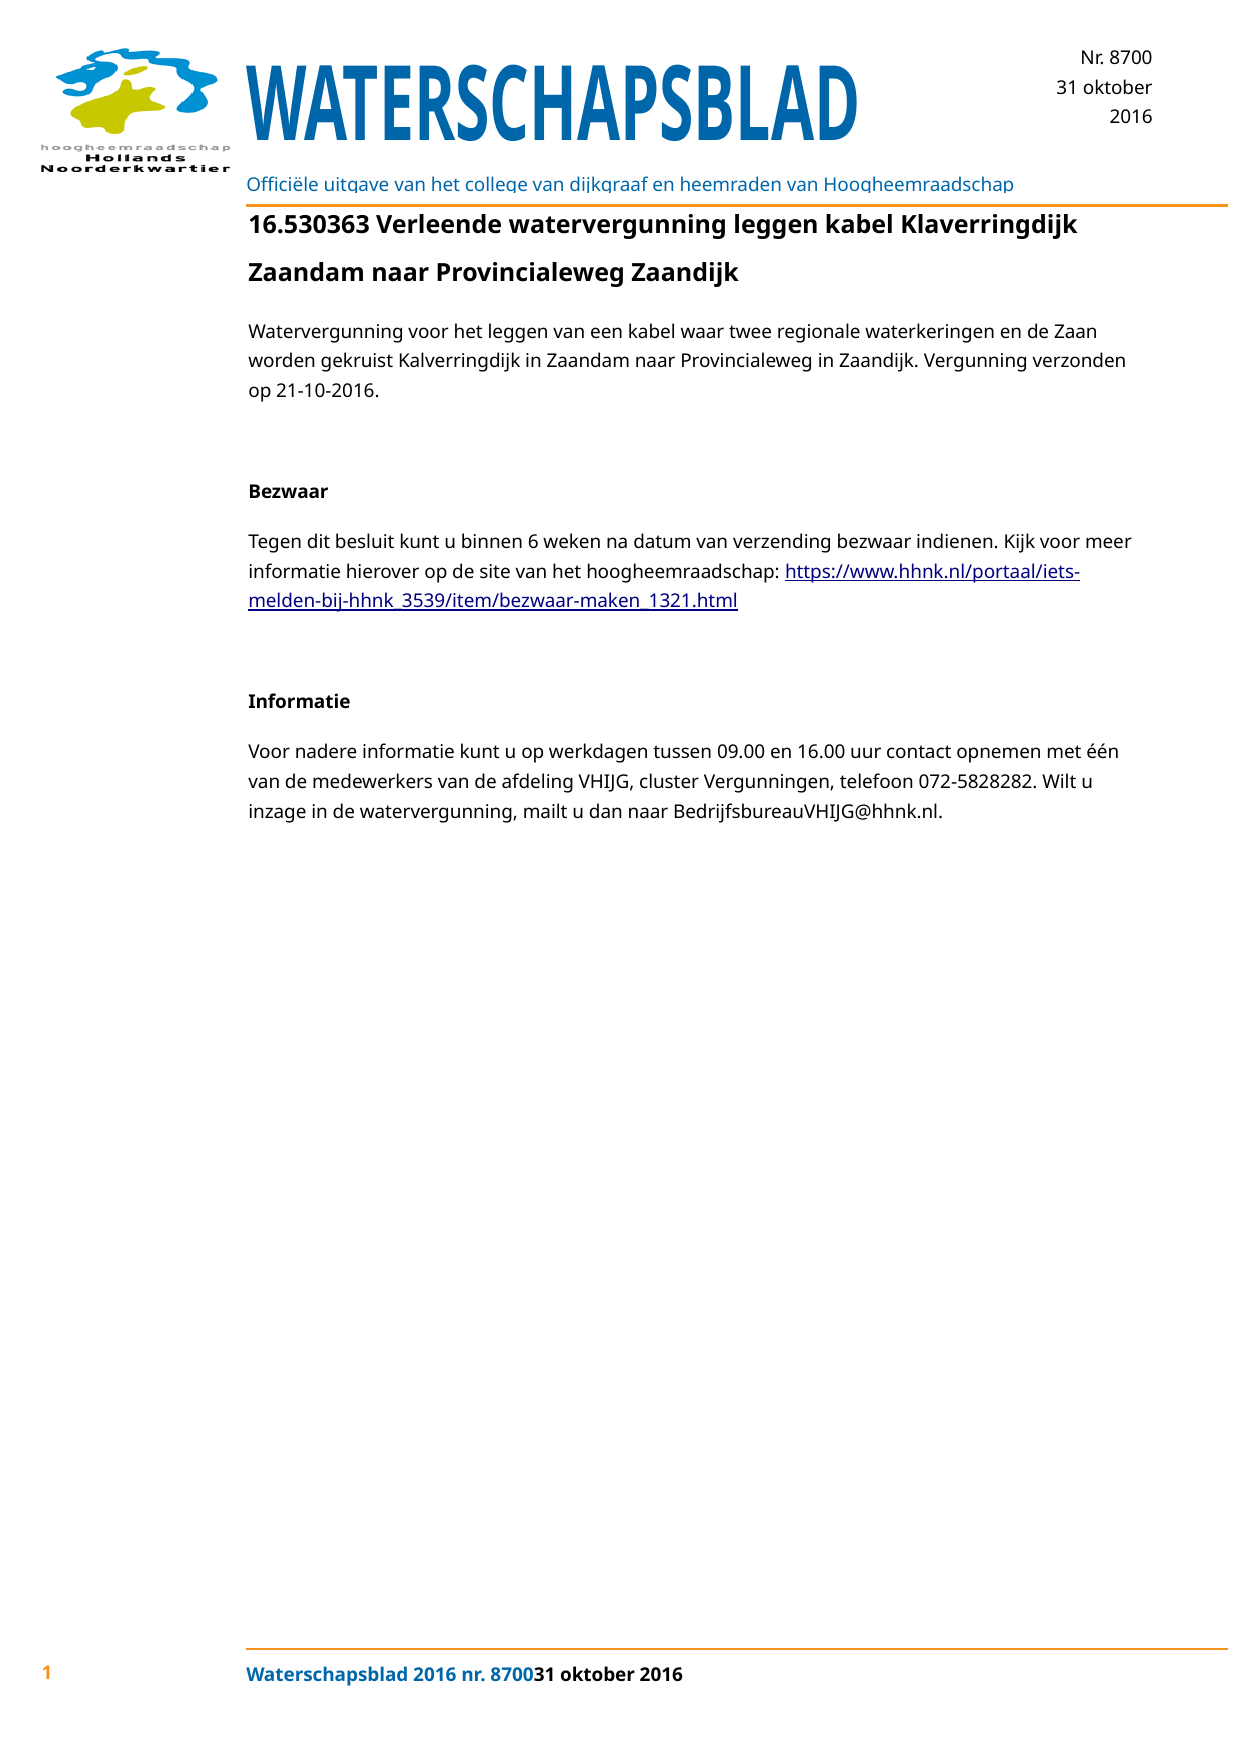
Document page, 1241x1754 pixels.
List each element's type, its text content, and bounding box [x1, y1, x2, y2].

text Watervergunning voor het leggen van een kabel waar twee regionale waterkeringen en de Zaan worden gekruist Kalverringdijk in Zaandam naar Provincialeweg in Zaandijk. Vergunning verzonden op 21-10-2016. [248, 318, 1152, 403]
text 16.530363 Verleende watervergunning leggen kabel Klaverringdijk Zaandam naar Provincialeweg Zaandijk [248, 207, 1152, 288]
text Voor nadere informatie kunt u op werkdagen tussen 09.00 en 16.00 uur contact opnemen met één van de medewerkers van de afdeling VHIJG, cluster Vergunningen, telefoon 072-5828282. Wilt u inzage in de watervergunning, mailt u dan naar BedrijfsbureauVHIJG@hhnk.nl. [248, 739, 1152, 824]
text Bezwaar [248, 478, 1152, 504]
text Informatie [248, 688, 1152, 714]
picture [41, 47, 231, 172]
text Tegen dit besluit kunt u binnen 6 weken na datum van verzending bezwaar indienen. Kijk voor meer informatie hierover op de site van het hoogheemraadschap: https://www.hhnk.nl/portaal/iets-melden-bij-hhnk_3539/item/bezwaar-maken_1321.html [248, 528, 1152, 613]
